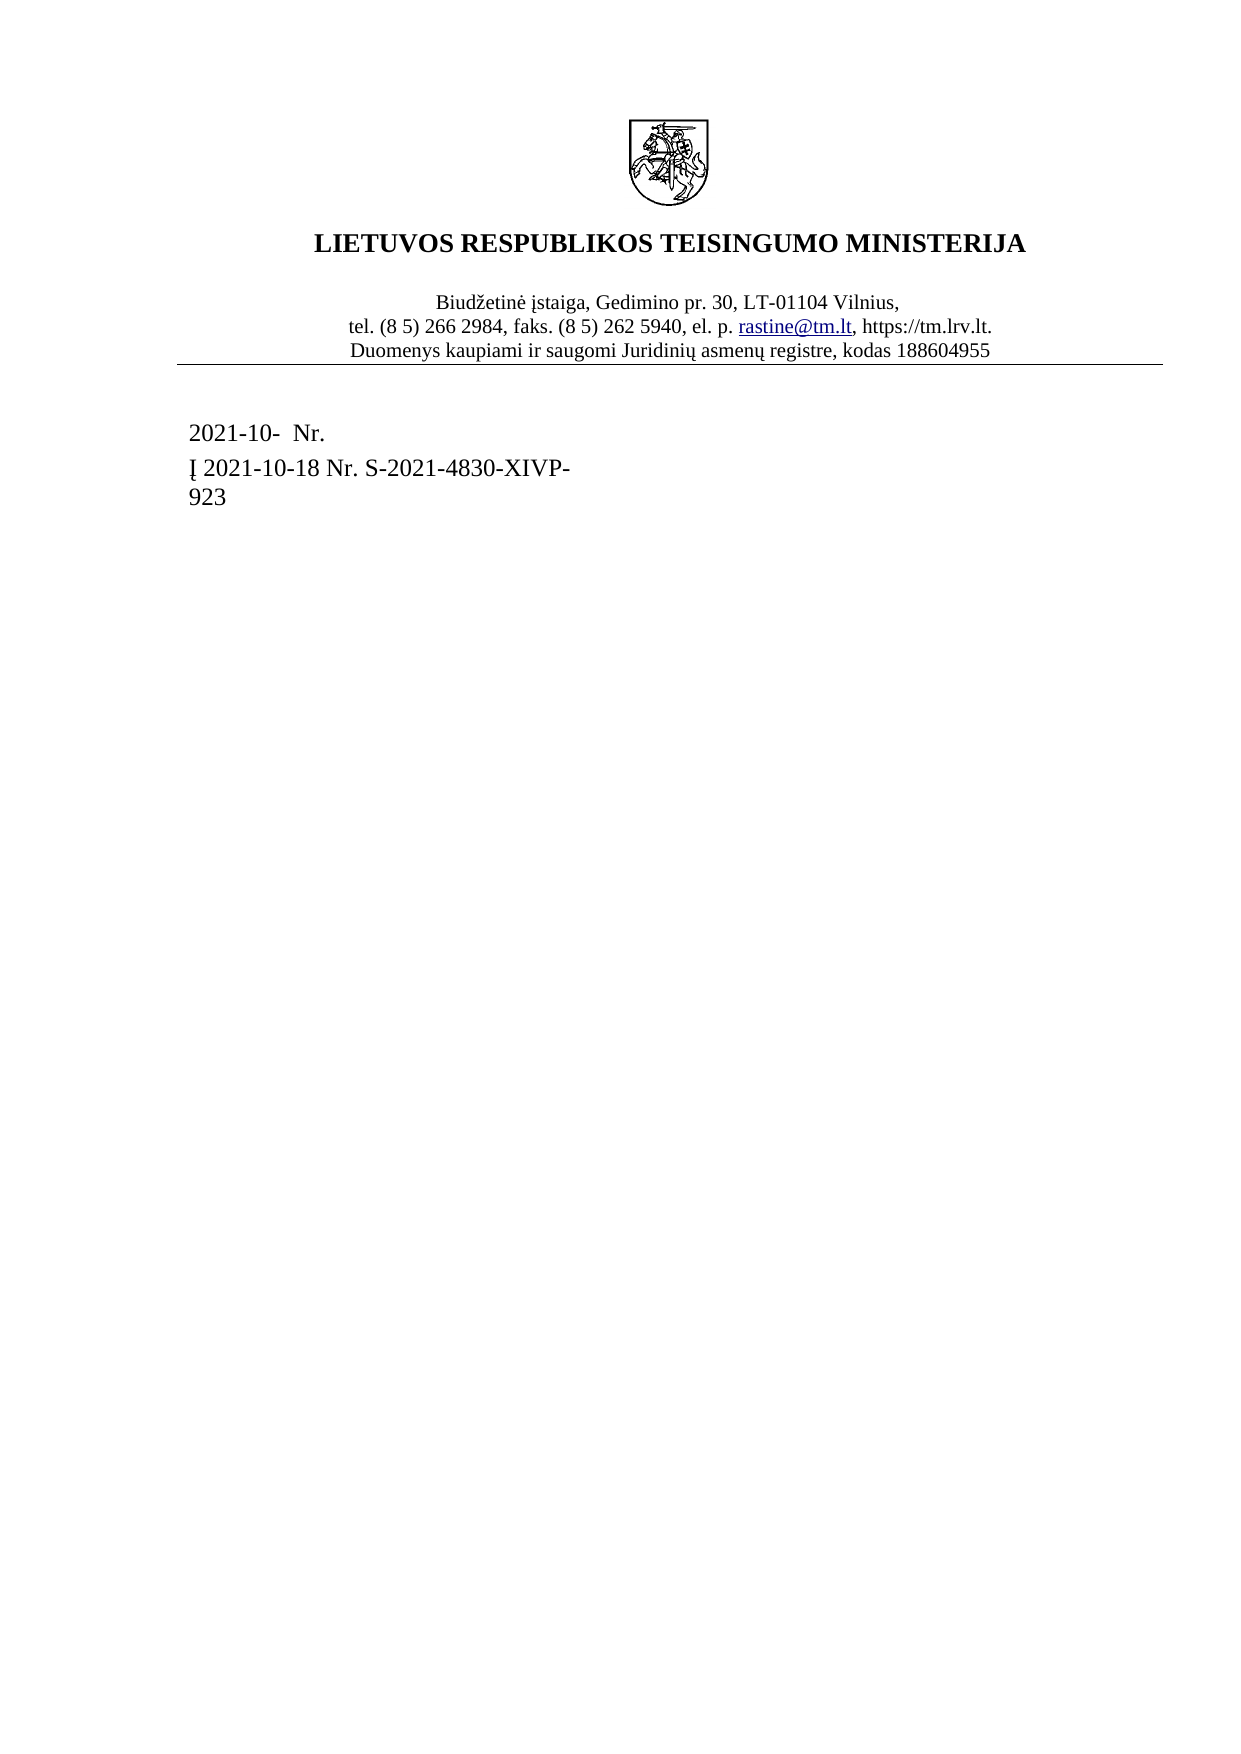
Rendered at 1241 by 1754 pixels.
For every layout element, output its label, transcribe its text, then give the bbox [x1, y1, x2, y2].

table_cell [598, 453, 603, 539]
table_header 2021-10- Nr. [177, 418, 603, 453]
table_cell Į 2021-10-18 Nr. S-2021-4830-XIVP-923 [177, 453, 598, 539]
